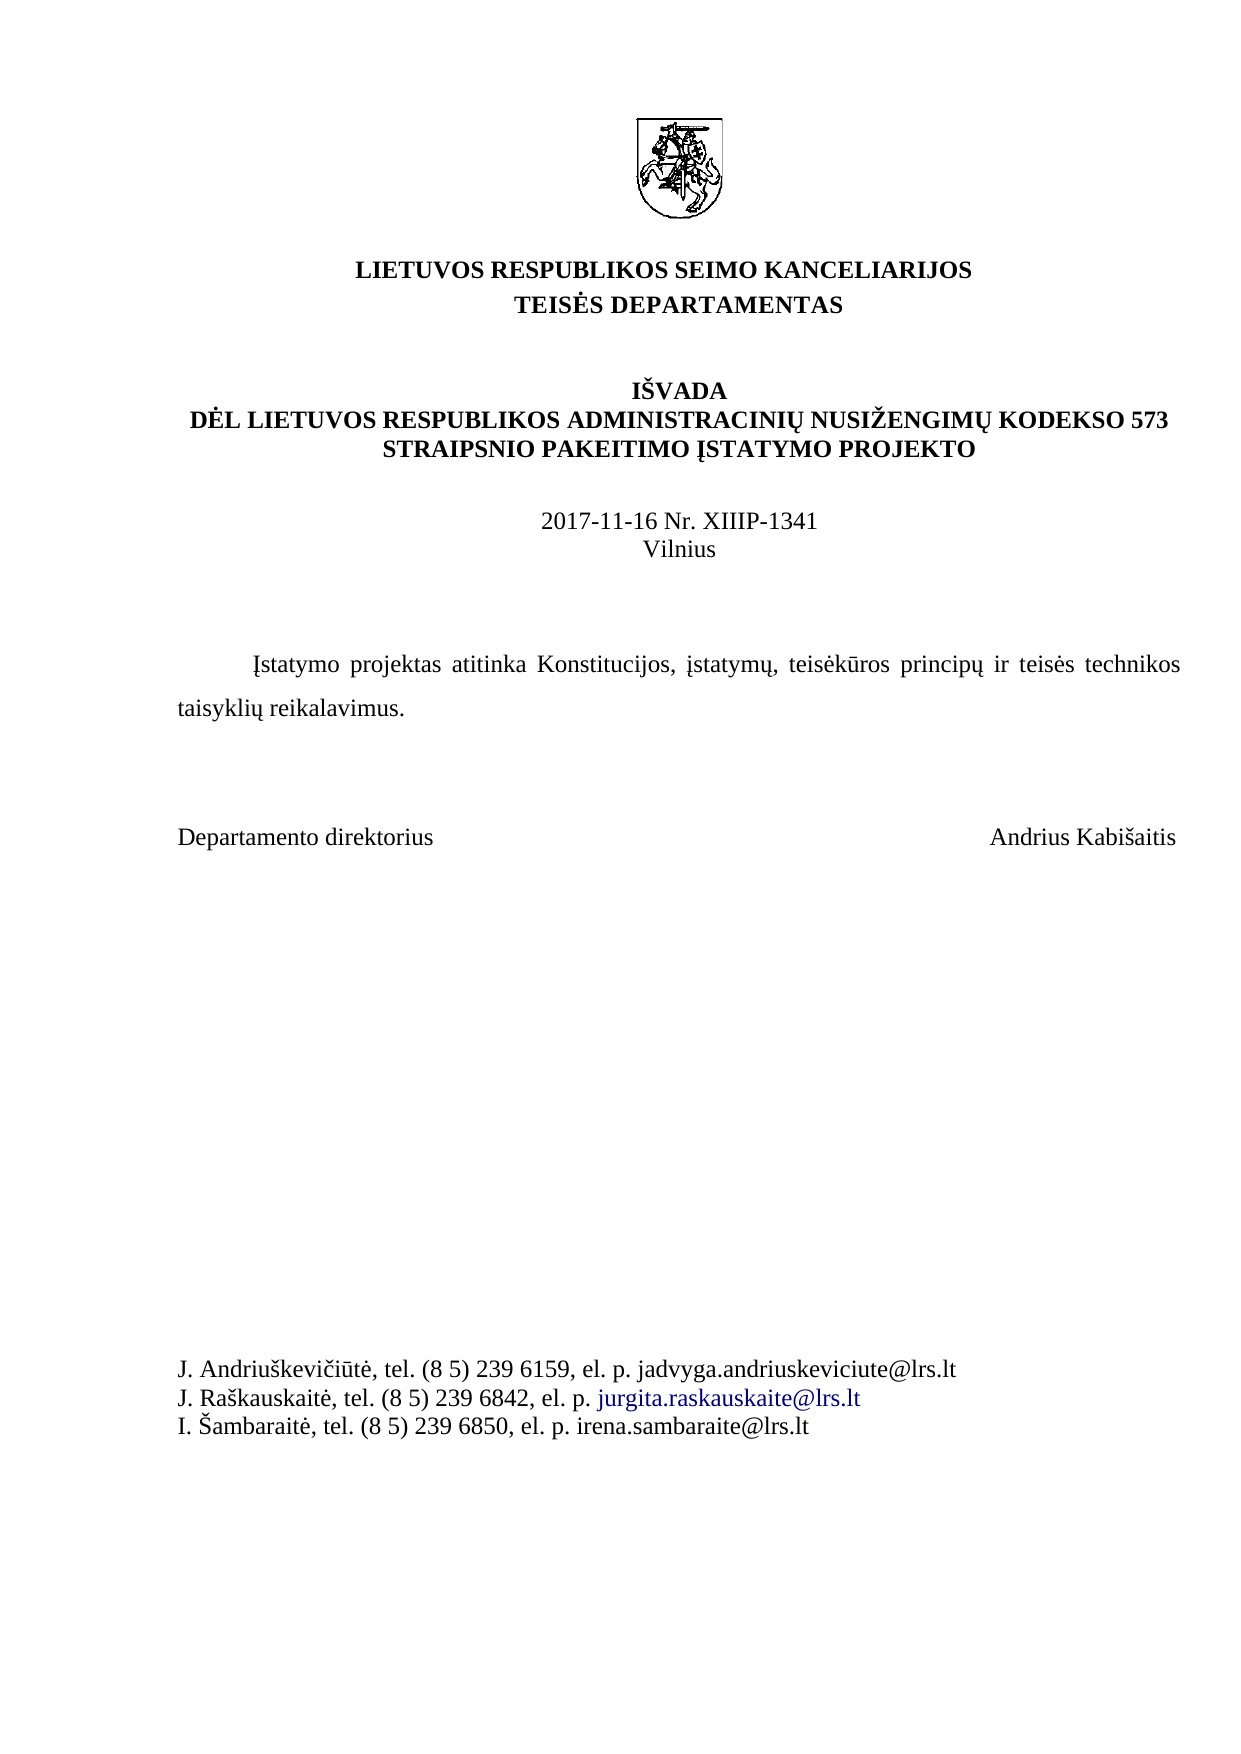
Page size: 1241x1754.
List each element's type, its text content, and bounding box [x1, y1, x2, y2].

text I. Šambaraitė, tel. (8 5) 239 6850, el. p. irena.sambaraite@lrs.lt [177, 1411, 1181, 1440]
text LIETUVOS RESPUBLIKOS SEIMO KANCELIARIJOS [177, 255, 1151, 284]
text Vilnius [177, 534, 1181, 563]
text TEISĖS DEPARTAMENTAS [177, 290, 1180, 319]
text 2017-11-16 Nr. XIIIP-1341 [177, 506, 1181, 534]
text J. Raškauskaitė, tel. (8 5) 239 6842, el. p. jurgita.raskauskaite@lrs.lt [177, 1383, 1181, 1411]
text DĖL LIETUVOS RESPUBLIKOS ADMINISTRACINIŲ NUSIŽENGIMŲ KODEKSO 573 STRAIPSNIO PAKEITIMO ĮSTATYMO PROJEKTO [177, 405, 1181, 463]
text Departamento direktorius Andrius Kabišaitis [177, 822, 1181, 851]
text Įstatymo projektas atitinka Konstitucijos, įstatymų, teisėkūros principų ir teisės technikos taisyklių reikalavimus. [177, 649, 1181, 721]
text IŠVADA [177, 376, 1181, 405]
text J. Andriuškevičiūtė, tel. (8 5) 239 6159, el. p. jadvyga.andriuskeviciute@lrs.lt [177, 1354, 1181, 1383]
